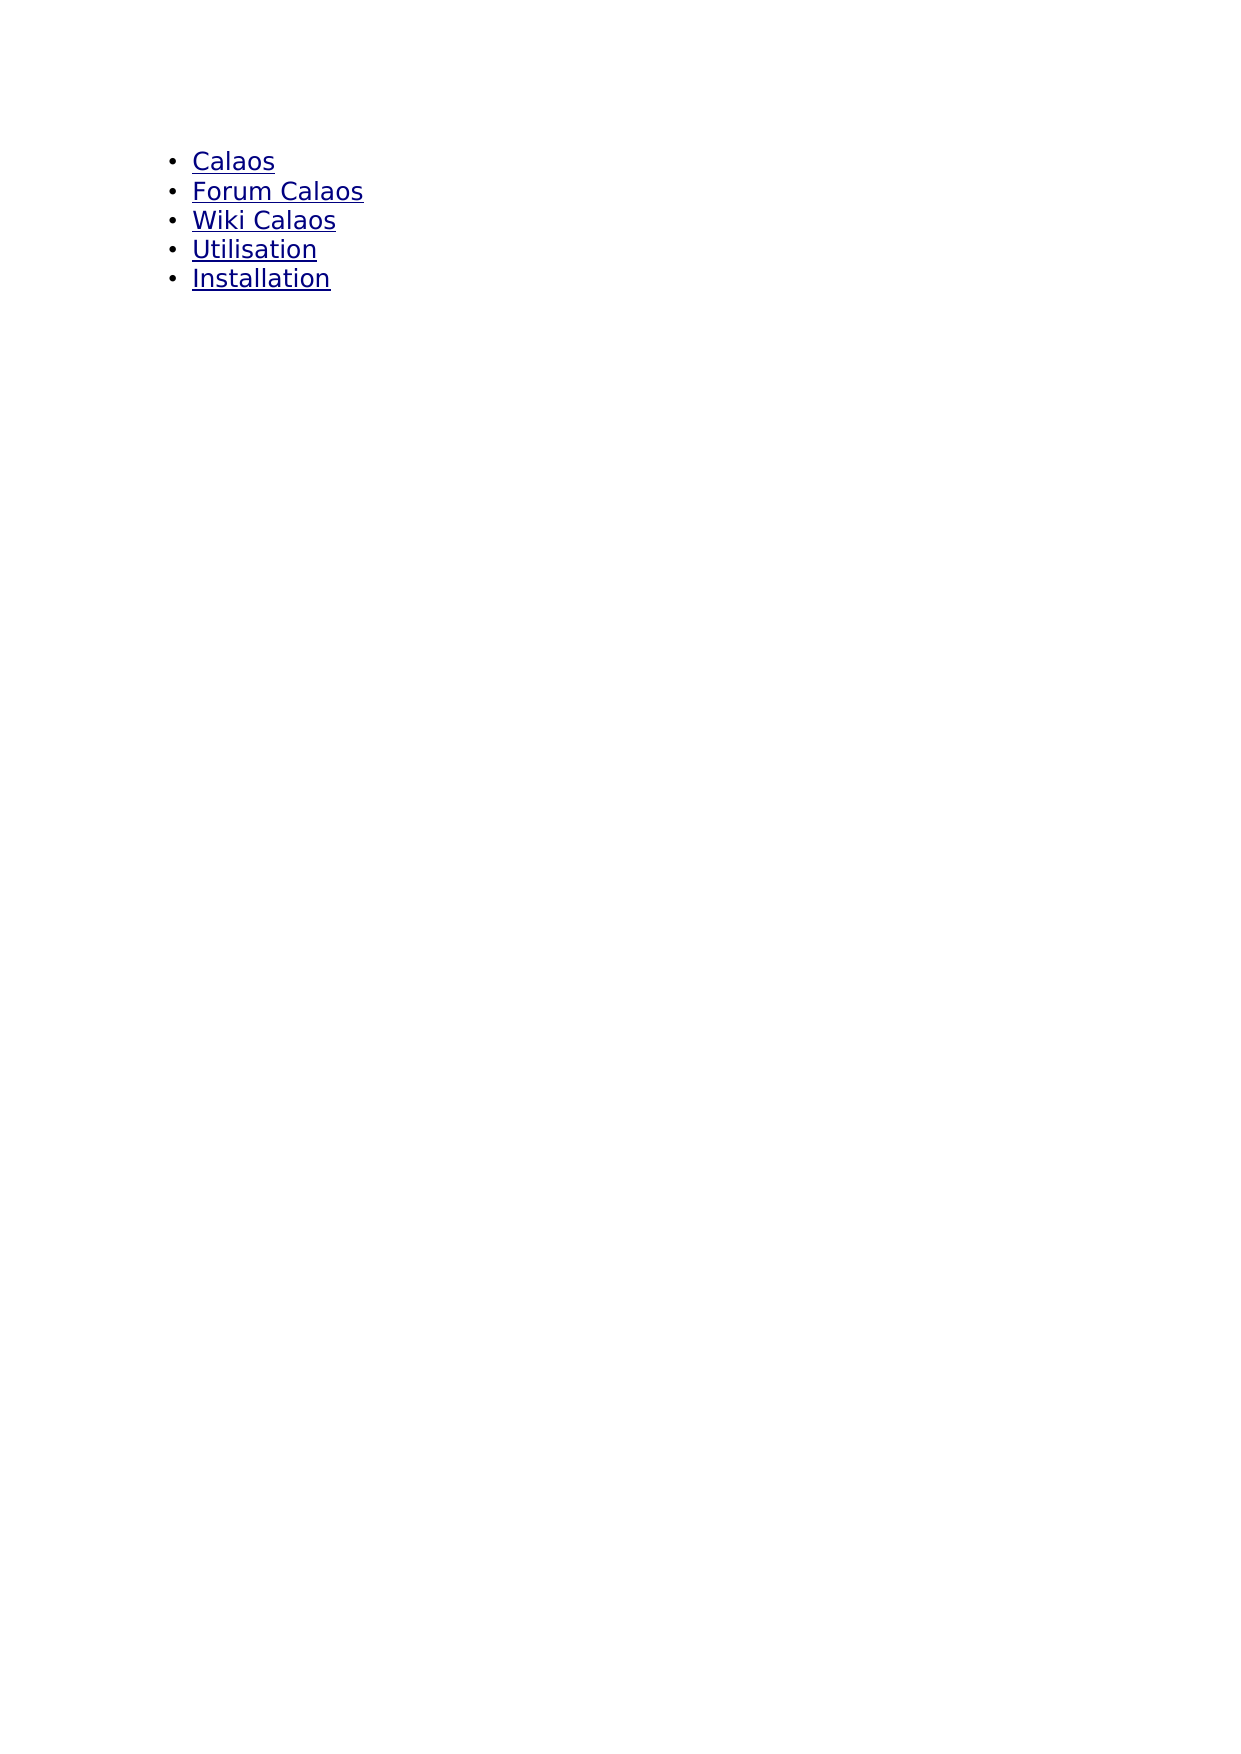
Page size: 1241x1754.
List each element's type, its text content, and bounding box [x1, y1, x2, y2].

list Installation [177, 264, 1122, 293]
list Utilisation [177, 235, 1122, 264]
list Forum Calaos [177, 177, 1122, 206]
list Wiki Calaos [177, 206, 1122, 235]
list Calaos [177, 148, 1122, 177]
